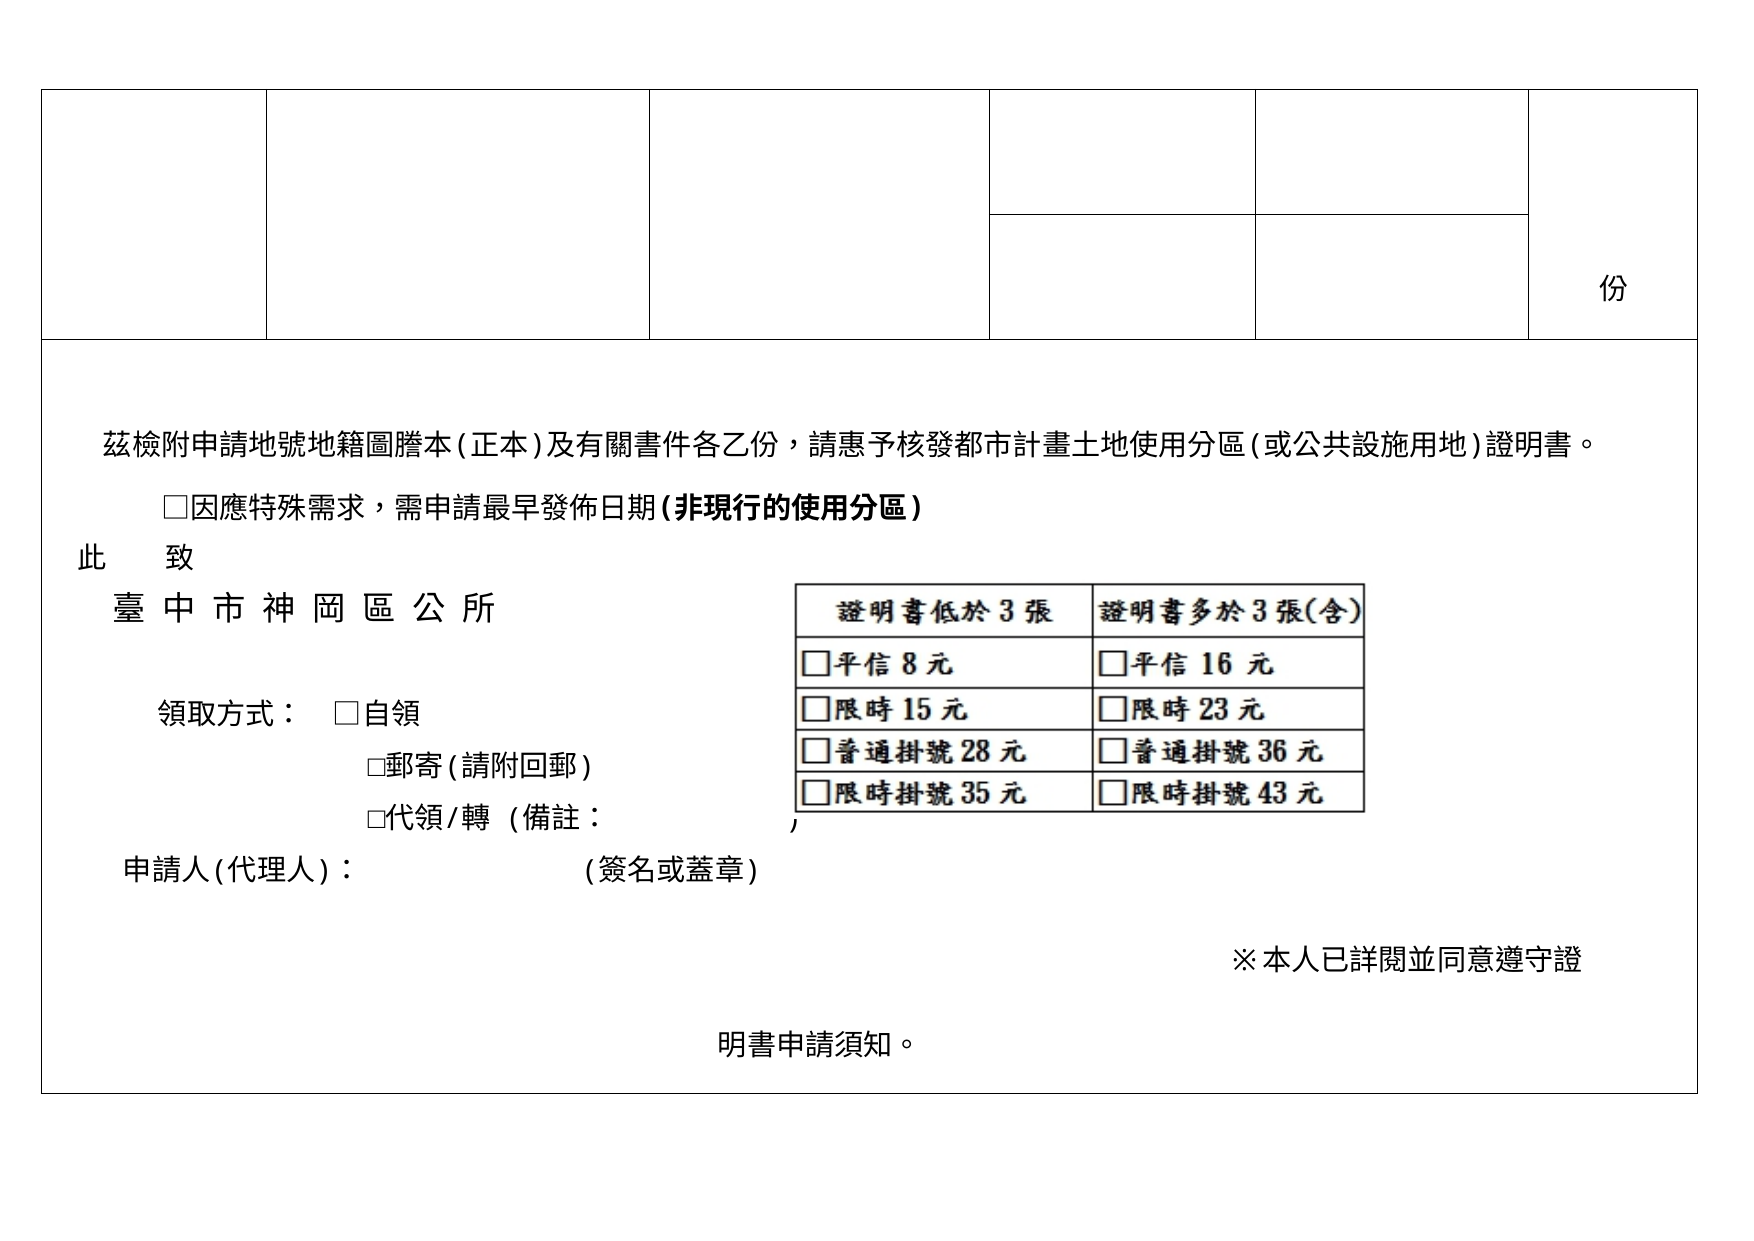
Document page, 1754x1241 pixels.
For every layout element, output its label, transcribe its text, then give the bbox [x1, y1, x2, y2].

table_cell 茲檢附申請地號地籍圖謄本(正本)及有關書件各乙份，請惠予核發都市計畫土地使用分區(或公共設施用地)證明書。 □因應特殊需求，需申請最早發佈日期(非現行的使用分區) 此 致 臺 中 市 神 岡 區 公 所 領取方式： □自領 □郵寄(請附回郵) □代領/轉 (備註： ) 申請人(代理人)： (簽名或蓋章) ※本人已詳閱並同意遵守證明書申請須知。 [42, 340, 1697, 1092]
table_cell [990, 215, 1255, 339]
table_cell [650, 90, 989, 339]
table_cell [990, 90, 1255, 214]
table_cell [1256, 90, 1528, 214]
table_cell [42, 90, 266, 339]
table_cell 份 [1529, 90, 1697, 339]
table_cell [267, 90, 649, 339]
table_cell [1256, 215, 1528, 339]
